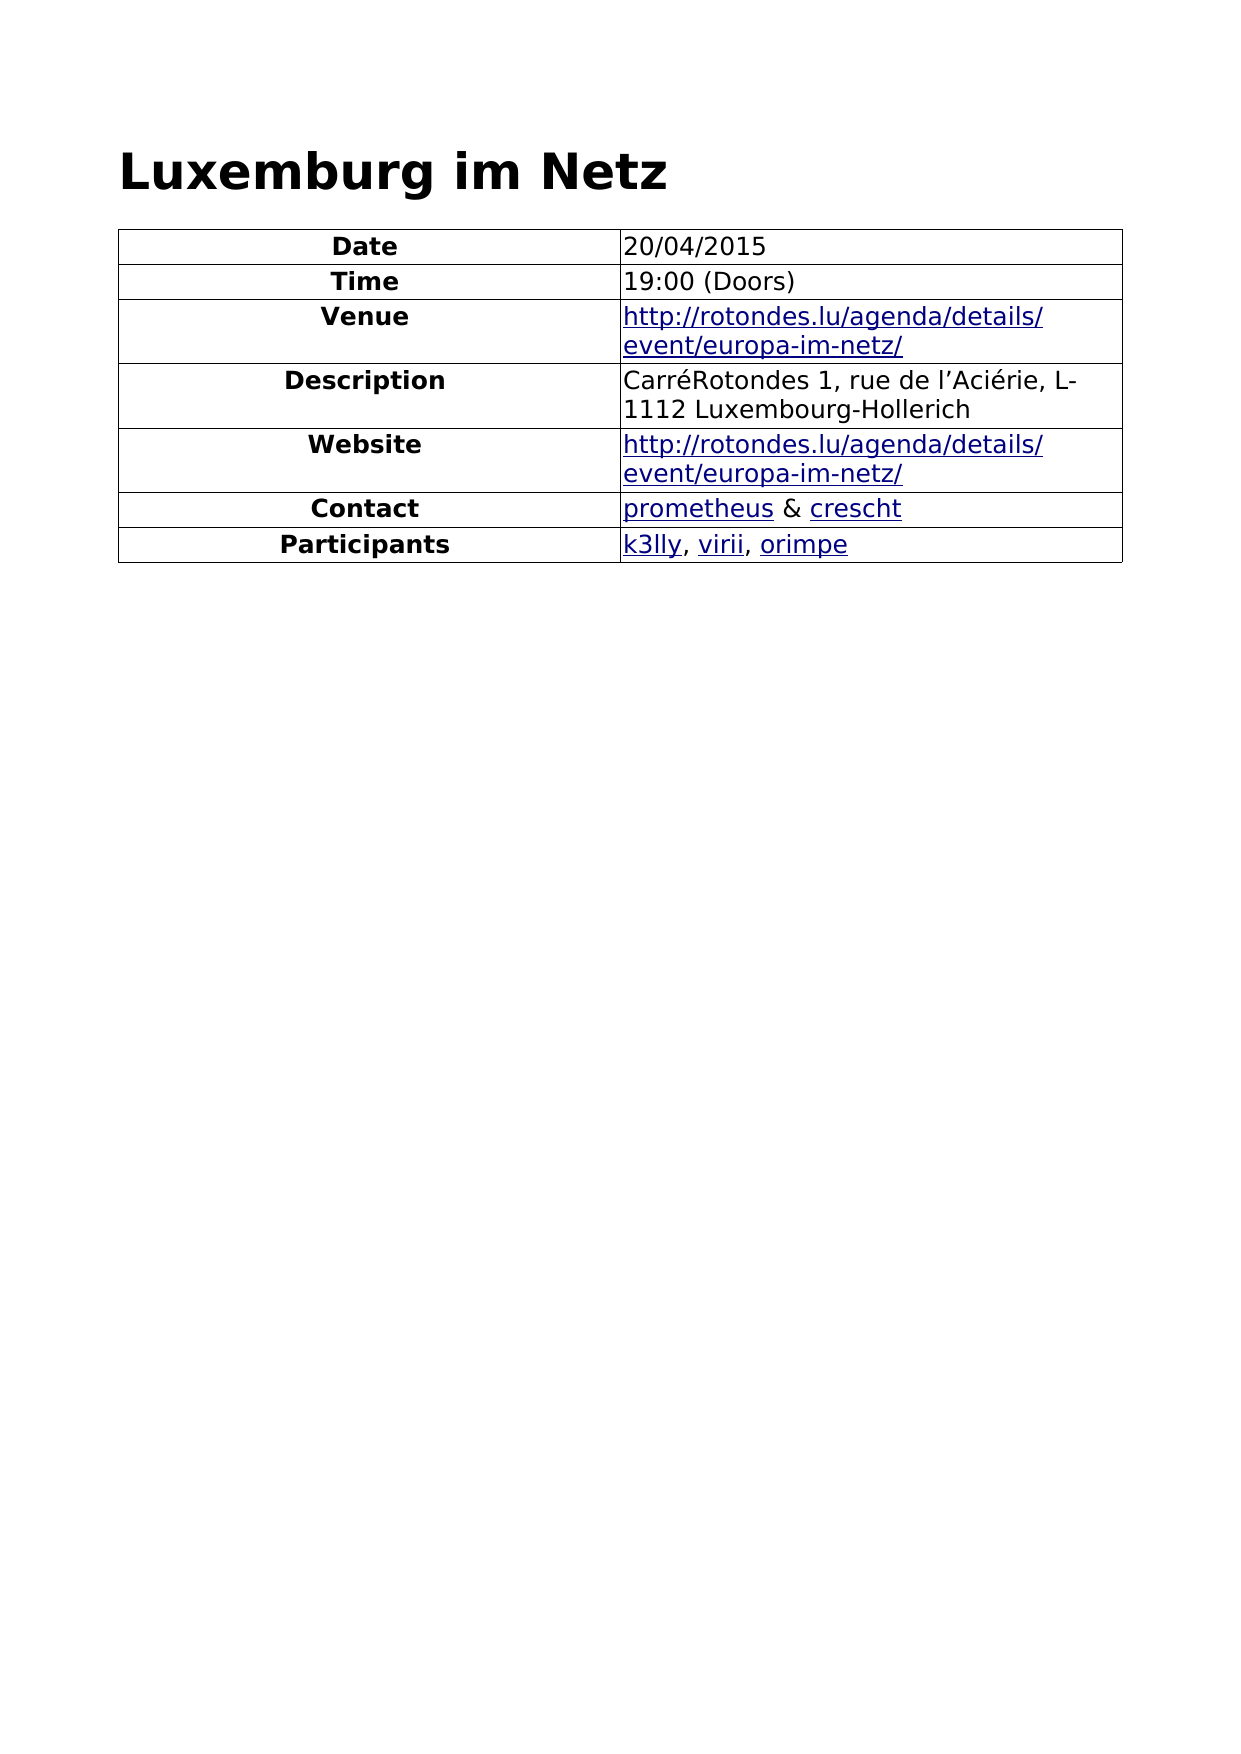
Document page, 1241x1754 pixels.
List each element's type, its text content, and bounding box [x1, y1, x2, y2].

table_cell Description [119, 364, 620, 427]
table_cell 19:00 (Doors) [621, 265, 1122, 299]
table_cell Time [119, 265, 620, 299]
table_cell Website [119, 429, 620, 492]
table_cell Participants [119, 528, 620, 562]
subtitle Luxemburg im Netz [118, 143, 1122, 201]
table_cell CarréRotondes 1, rue de l’Aciérie, L-1112 Luxembourg-Hollerich [621, 364, 1122, 427]
table_cell Venue [119, 300, 620, 363]
table_cell Contact [119, 493, 620, 527]
table_cell prometheus & crescht [621, 493, 1122, 527]
table_header Date [119, 230, 620, 264]
table_cell k3lly, virii, orimpe [621, 528, 1122, 562]
table_cell http://rotondes.lu/agenda/details/event/europa-im-netz/ [621, 429, 1122, 492]
table_cell http://rotondes.lu/agenda/details/event/europa-im-netz/ [621, 300, 1122, 363]
table_header 20/04/2015 [621, 230, 1122, 264]
